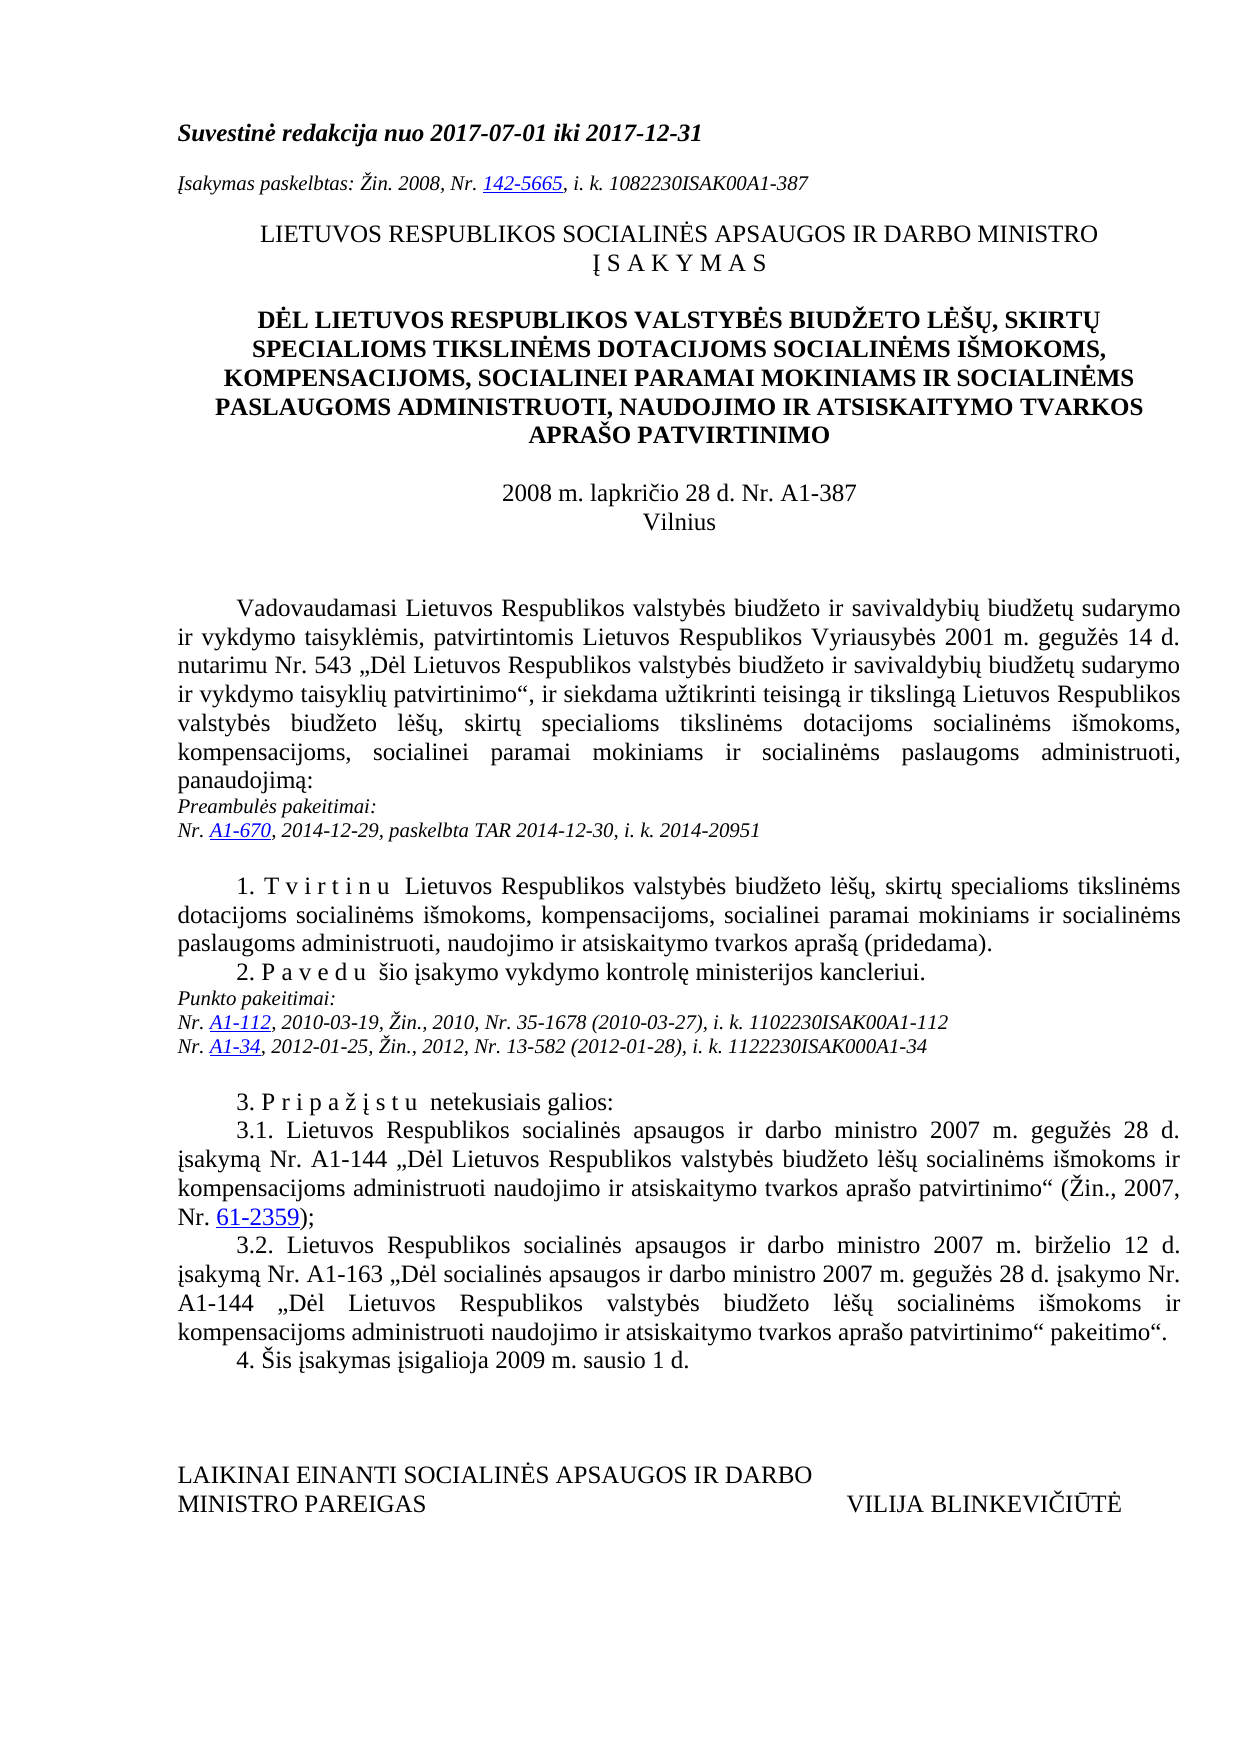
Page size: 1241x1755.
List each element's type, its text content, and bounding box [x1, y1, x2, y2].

text 1. Tvirtinu Lietuvos Respublikos valstybės biudžeto lėšų, skirtų specialioms tikslinėms dotacijoms socialinėms išmokoms, kompensacijoms, socialinei paramai mokiniams ir socialinėms paslaugoms administruoti, naudojimo ir atsiskaitymo tvarkos aprašą (pridedama). [177, 871, 1181, 957]
text Vadovaudamasi Lietuvos Respublikos valstybės biudžeto ir savivaldybių biudžetų sudarymo ir vykdymo taisyklėmis, patvirtintomis Lietuvos Respublikos Vyriausybės 2001 m. gegužės 14 d. nutarimu Nr. 543 „Dėl Lietuvos Respublikos valstybės biudžeto ir savivaldybių biudžetų sudarymo ir vykdymo taisyklių patvirtinimo“, ir siekdama užtikrinti teisingą ir tikslingą Lietuvos Respublikos valstybės biudžeto lėšų, skirtų specialioms tikslinėms dotacijoms socialinėms išmokoms, kompensacijoms, socialinei paramai mokiniams ir socialinėms paslaugoms administruoti, panaudojimą: [177, 593, 1181, 794]
text Suvestinė redakcija nuo 2017-07-01 iki 2017-12-31 [177, 118, 1181, 147]
text Punkto pakeitimai: [177, 986, 1181, 1010]
text LIETUVOS RESPUBLIKOS SOCIALINĖS APSAUGOS IR DARBO MINISTRO [177, 219, 1181, 248]
text Preambulės pakeitimai: [177, 794, 1181, 818]
text 3.1. Lietuvos Respublikos socialinės apsaugos ir darbo ministro 2007 m. gegužės 28 d. įsakymą Nr. A1-144 „Dėl Lietuvos Respublikos valstybės biudžeto lėšų socialinėms išmokoms ir kompensacijoms administruoti naudojimo ir atsiskaitymo tvarkos aprašo patvirtinimo“ (Žin., 2007, Nr. 61-2359); [177, 1116, 1181, 1231]
text 2. Pavedu šio įsakymo vykdymo kontrolę ministerijos kancleriui. [177, 957, 1181, 986]
text Nr. A1-34, 2012-01-25, Žin., 2012, Nr. 13-582 (2012-01-28), i. k. 1122230ISAK000A1-34 [177, 1034, 1181, 1058]
text 3.2. Lietuvos Respublikos socialinės apsaugos ir darbo ministro 2007 m. birželio 12 d. įsakymą Nr. A1-163 „Dėl socialinės apsaugos ir darbo ministro 2007 m. gegužės 28 d. įsakymo Nr. A1-144 „Dėl Lietuvos Respublikos valstybės biudžeto lėšų socialinėms išmokoms ir kompensacijoms administruoti naudojimo ir atsiskaitymo tvarkos aprašo patvirtinimo“ pakeitimo“. [177, 1231, 1181, 1346]
text DĖL LIETUVOS RESPUBLIKOS VALSTYBĖS BIUDŽETO LĖŠŲ, SKIRTŲ SPECIALIOMS TIKSLINĖMS DOTACIJOMS SOCIALINĖMS IŠMOKOMS, KOMPENSACIJOMS, SOCIALINEI PARAMAI MOKINIAMS IR SOCIALINĖMS PASLAUGOMS ADMINISTRUOTI, NAUDOJIMO IR ATSISKAITYMO TVARKOS APRAŠO PATVIRTINIMO [177, 305, 1181, 449]
text Įsakymas paskelbtas: Žin. 2008, Nr. 142-5665, i. k. 1082230ISAK00A1-387 [177, 171, 1181, 195]
text 2008 m. lapkričio 28 d. Nr. A1-387 [177, 478, 1181, 507]
text ĮSAKYMAS [177, 248, 1181, 277]
text Nr. A1-670, 2014-12-29, paskelbta TAR 2014-12-30, i. k. 2014-20951 [177, 818, 1181, 842]
text LAIKINAI EINANTI SOCIALINĖS APSAUGOS IR DARBO [177, 1461, 1181, 1489]
text Nr. A1-112, 2010-03-19, Žin., 2010, Nr. 35-1678 (2010-03-27), i. k. 1102230ISAK00A1-112 [177, 1010, 1181, 1034]
text 4. Šis įsakymas įsigalioja 2009 m. sausio 1 d. [177, 1346, 1181, 1374]
text 3. Pripažįstu netekusiais galios: [177, 1087, 1181, 1116]
text MINISTRO PAREIGAS VILIJA BLINKEVIČIŪTĖ [177, 1489, 1181, 1518]
text Vilnius [177, 507, 1181, 535]
